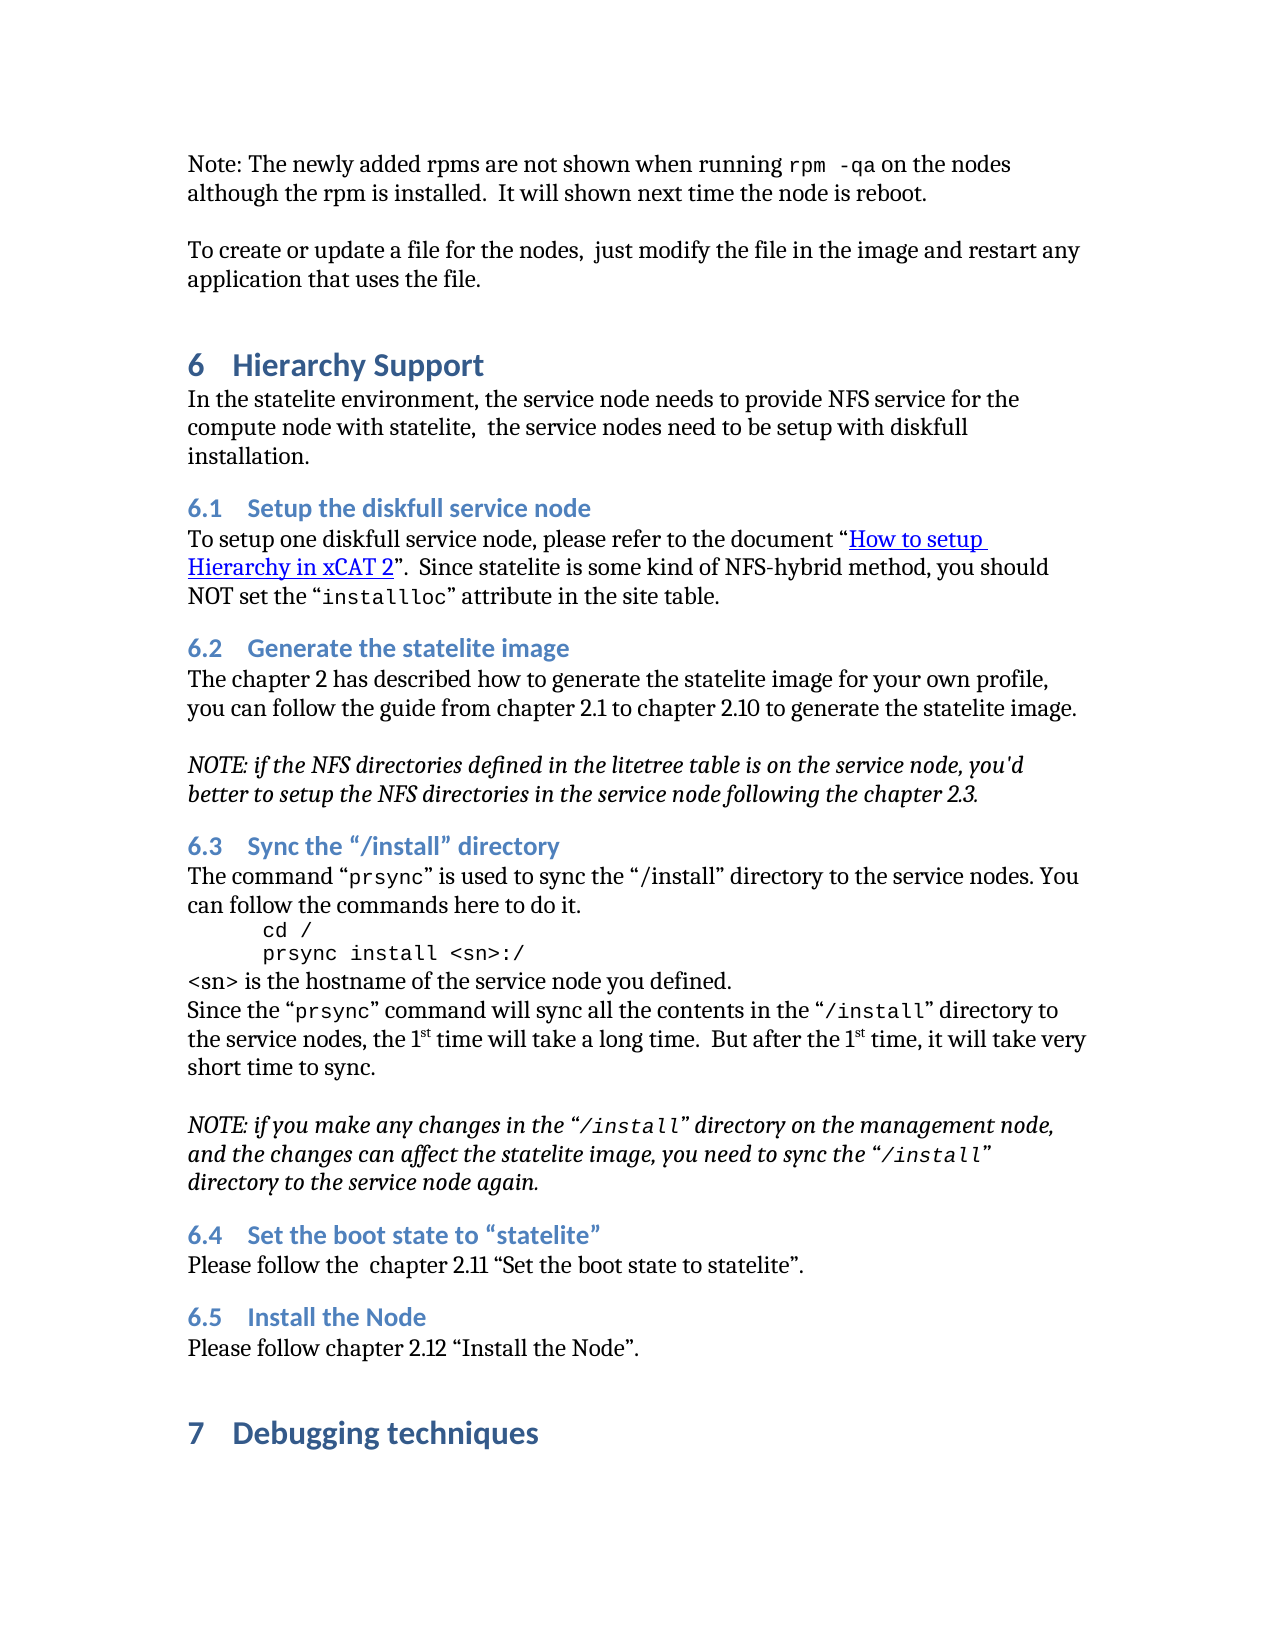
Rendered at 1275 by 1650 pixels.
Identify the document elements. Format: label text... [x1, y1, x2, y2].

text Note: The newly added rpms are not shown when running rpm -qa on the nodes although the rpm is installed. It will shown next time the node is reboot. [187, 150, 1087, 207]
text Please follow chapter 2.12 “Install the Node”. [187, 1333, 1087, 1362]
subtitle Hierarchy Support [187, 344, 1087, 384]
subtitle Set the boot state to “statelite” [187, 1218, 1087, 1251]
subtitle Setup the diskfull service node [187, 492, 1087, 524]
subtitle Debugging techniques [187, 1412, 1087, 1453]
text cd / [187, 920, 1087, 943]
text <sn> is the hostname of the service node you defined. [187, 967, 1087, 996]
text Since the “prsync” command will sync all the contents in the “/install” directory to the service nodes, the 1st time will take a long time. But after the 1st time, it will take very short time to sync. [187, 996, 1087, 1082]
subtitle Sync the “/install” directory [187, 829, 1087, 862]
text To create or update a file for the nodes, just modify the file in the image and restart any application that uses the file. [187, 236, 1087, 294]
text The chapter 2 has described how to generate the statelite image for your own profile, you can follow the guide from chapter 2.1 to chapter 2.10 to generate the statelite image. [187, 665, 1087, 722]
text To setup one diskfull service node, please refer to the document “How to setup Hierarchy in xCAT 2”. Since statelite is some kind of NFS-hybrid method, you should NOT set the “installloc” attribute in the site table. [187, 524, 1087, 611]
subtitle Generate the statelite image [187, 632, 1087, 665]
subtitle Install the Node [187, 1301, 1087, 1333]
text NOTE: if you make any changes in the “/install” directory on the management node, and the changes can affect the statelite image, you need to sync the “/install” directory to the service node again. [187, 1111, 1087, 1197]
text In the statelite environment, the service node needs to provide NFS service for the compute node with statelite, the service nodes need to be setup with diskfull installation. [187, 384, 1087, 471]
text prsync install <sn>:/ [187, 943, 1087, 967]
text NOTE: if the NFS directories defined in the litetree table is on the service node, you'd better to setup the NFS directories in the service node following the chapter 2.3. [187, 751, 1087, 808]
text Please follow the chapter 2.11 “Set the boot state to statelite”. [187, 1251, 1087, 1280]
text The command “prsync” is used to sync the “/install” directory to the service nodes. You can follow the commands here to do it. [187, 862, 1087, 920]
